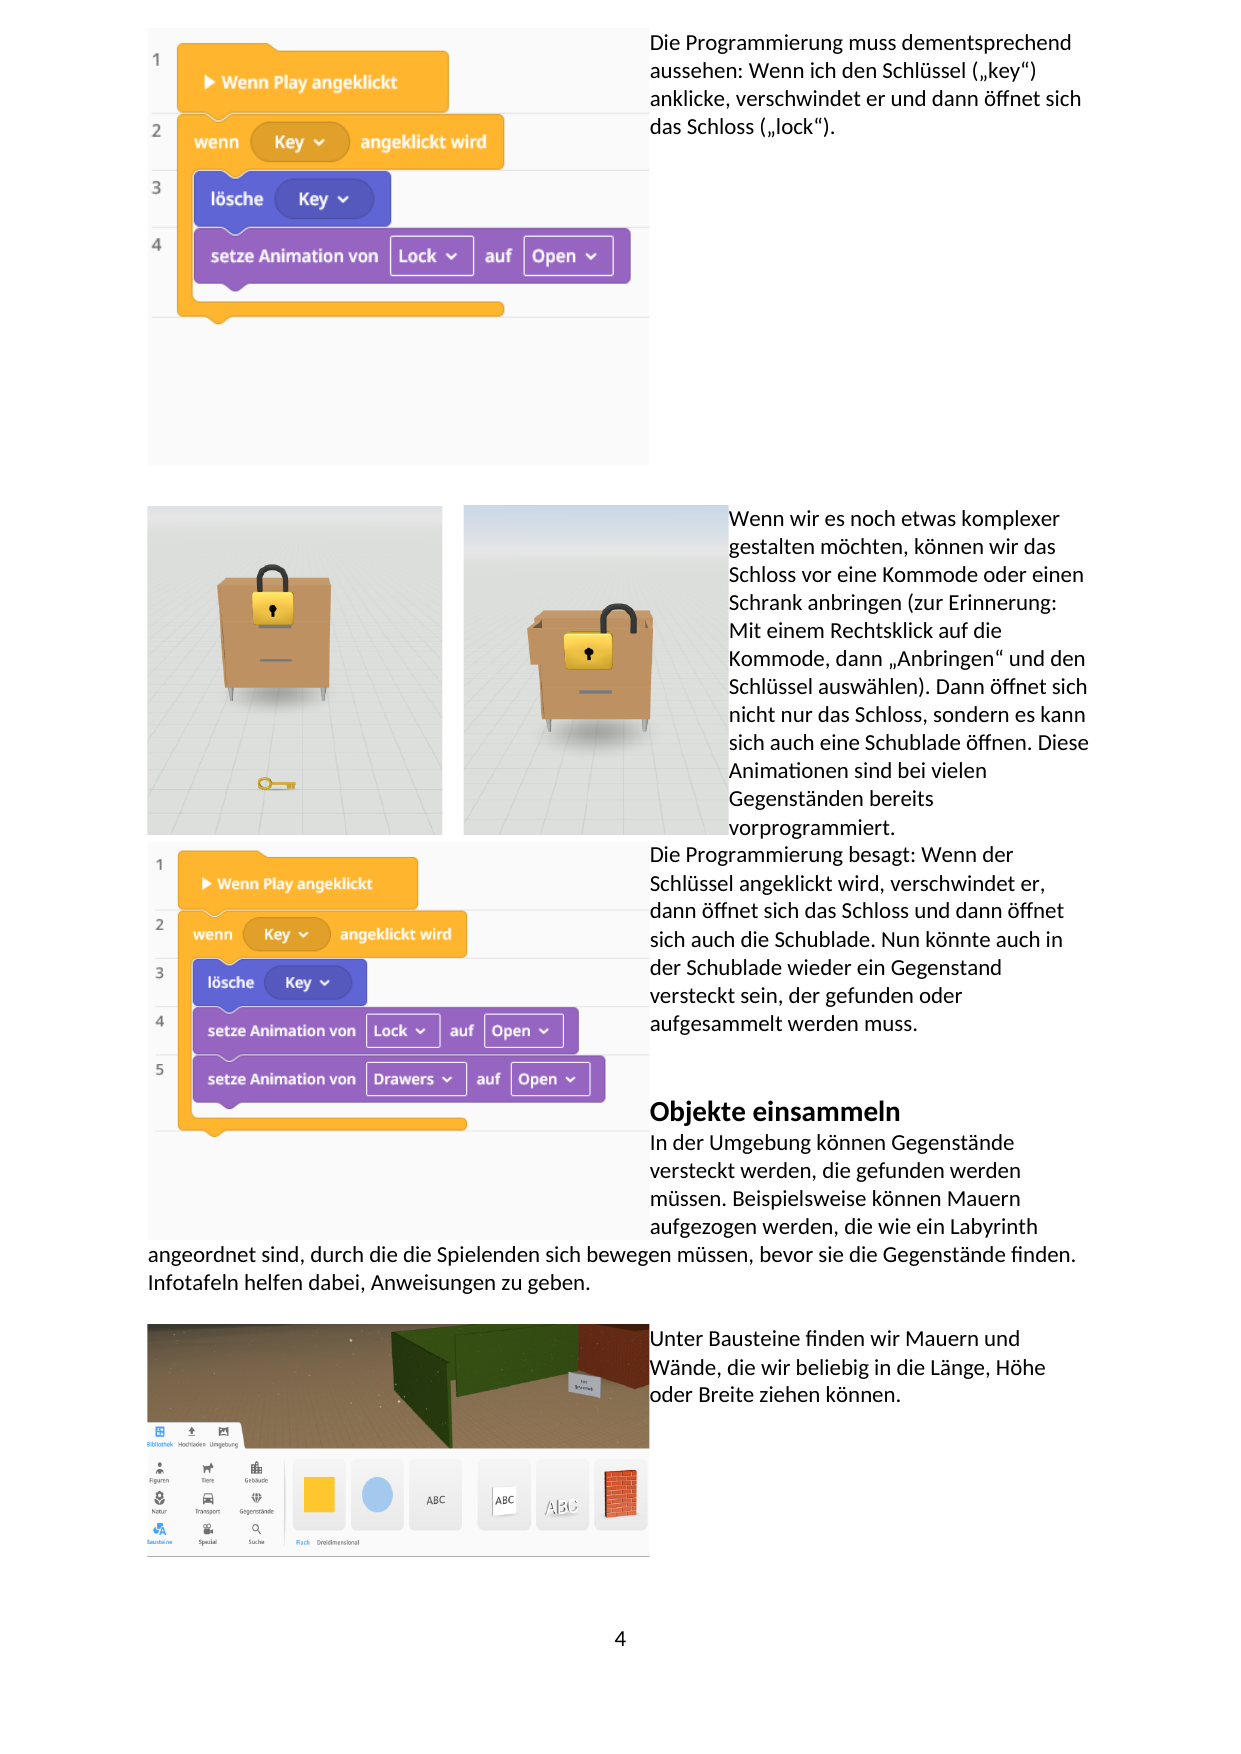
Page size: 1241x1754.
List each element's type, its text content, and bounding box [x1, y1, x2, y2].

text Unter Bausteine finden wir Mauern und Wände, die wir beliebig in die Länge, Höhe oder Breite ziehen können. [650, 1324, 1093, 1409]
text Wenn wir es noch etwas komplexer gestalten möchten, können wir das Schloss vor eine Kommode oder einen Schrank anbringen (zur Erinnerung: Mit einem Rechtsklick auf die Kommode, dann „Anbringen“ und den Schlüssel auswählen). Dann öffnet sich nicht nur das Schloss, sondern es kann sich auch eine Schublade öffnen. Diese Animationen sind bei vielen Gegenständen bereits vorprogrammiert. [148, 504, 1093, 841]
text Die Programmierung muss dementsprechend aussehen: Wenn ich den Schlüssel („key“) anklicke, verschwindet er und dann öffnet sich das Schloss („lock“). [650, 28, 1093, 140]
text Die Programmierung besagt: Wenn der Schlüssel angeklickt wird, verschwindet er, dann öffnet sich das Schloss und dann öffnet sich auch die Schublade. Nun könnte auch in der Schublade wieder ein Gegenstand versteckt sein, der gefunden oder aufgesammelt werden muss. [148, 841, 1093, 1037]
text Objekte einsammeln [650, 1093, 1093, 1128]
text In der Umgebung können Gegenstände versteckt werden, die gefunden werden müssen. Beispielsweise können Mauern aufgezogen werden, die wie ein Labyrinth angeordnet sind, durch die die Spielenden sich bewegen müssen, bevor sie die Gegenstände finden. Infotafeln helfen dabei, Anweisungen zu geben. [148, 1128, 1093, 1297]
